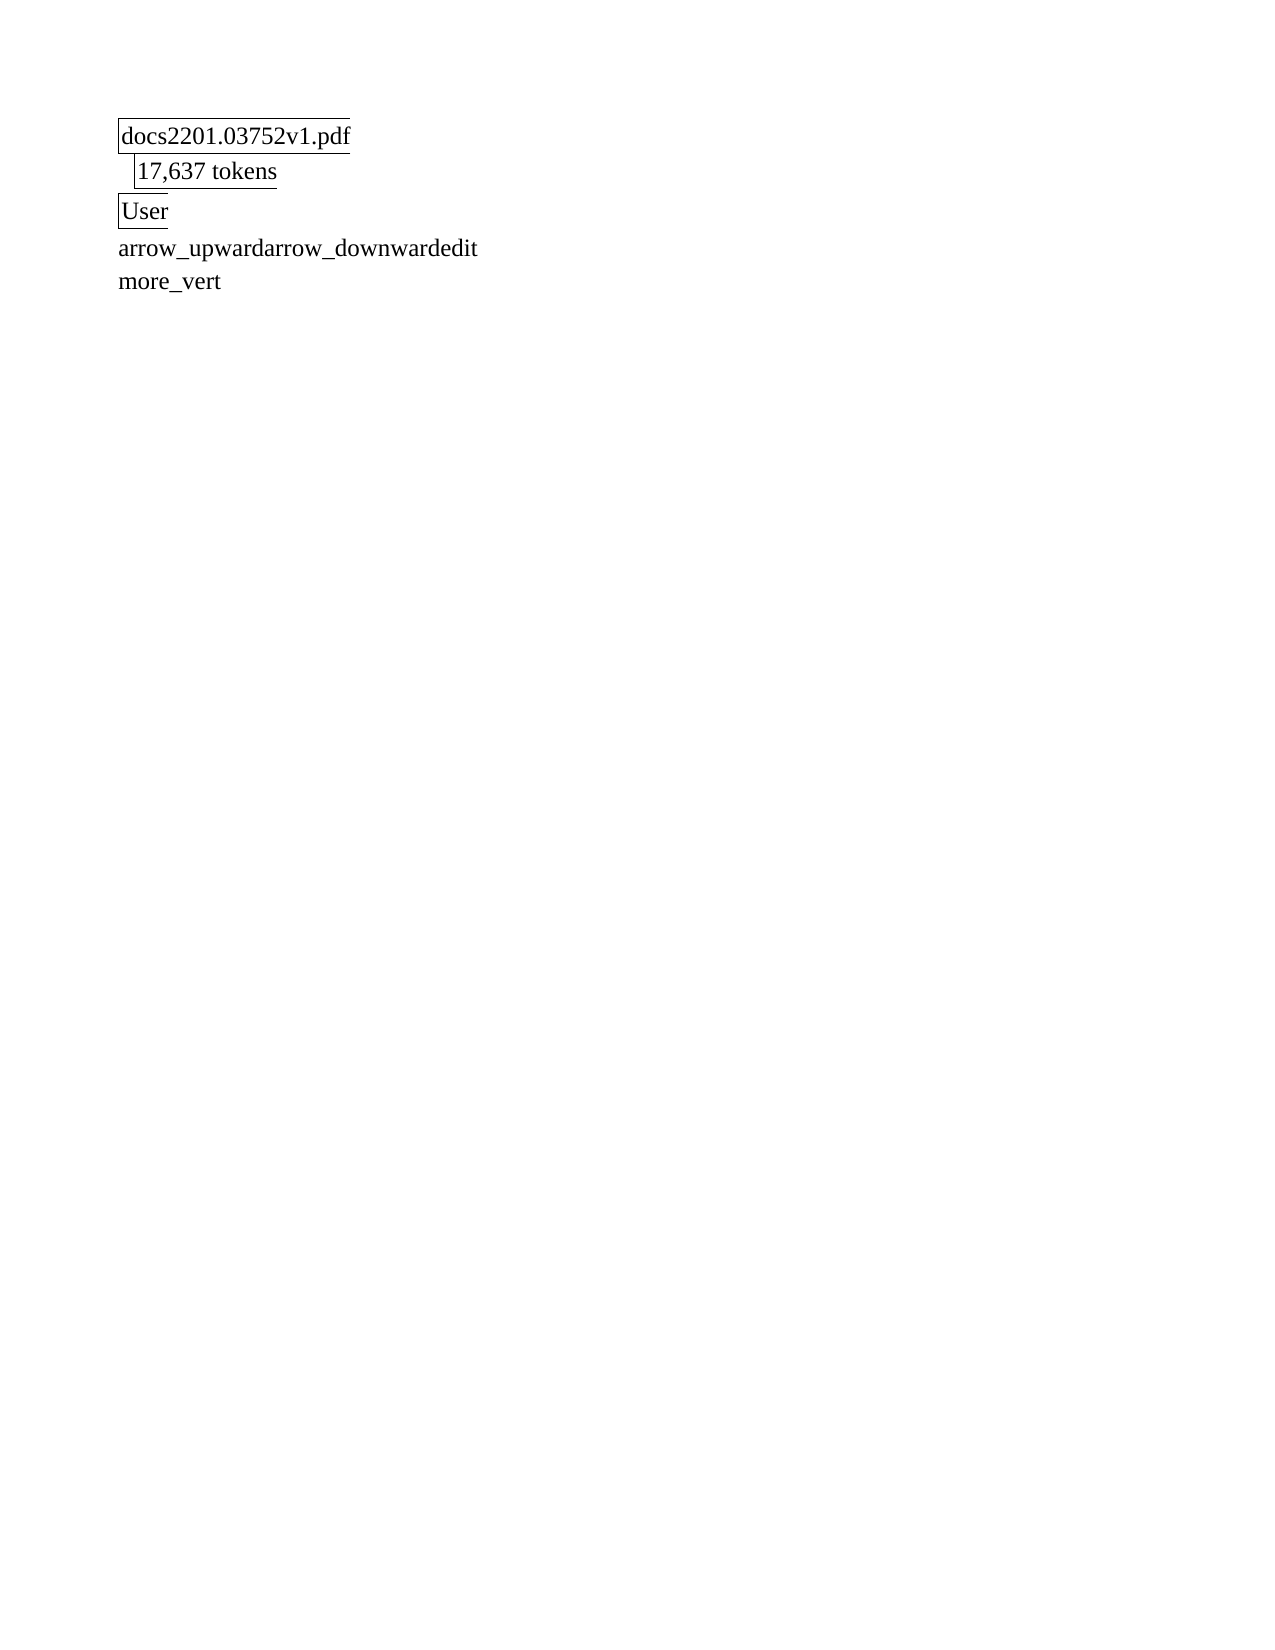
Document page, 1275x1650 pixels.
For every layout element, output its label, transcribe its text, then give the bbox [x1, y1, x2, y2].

text docs2201.03752v1.pdf [119, 118, 1157, 153]
text more_vert [118, 266, 1157, 295]
text User [119, 193, 1157, 228]
text arrow_upwardarrow_downwardedit [118, 233, 1157, 262]
text 17,637 tokens [135, 153, 1157, 188]
